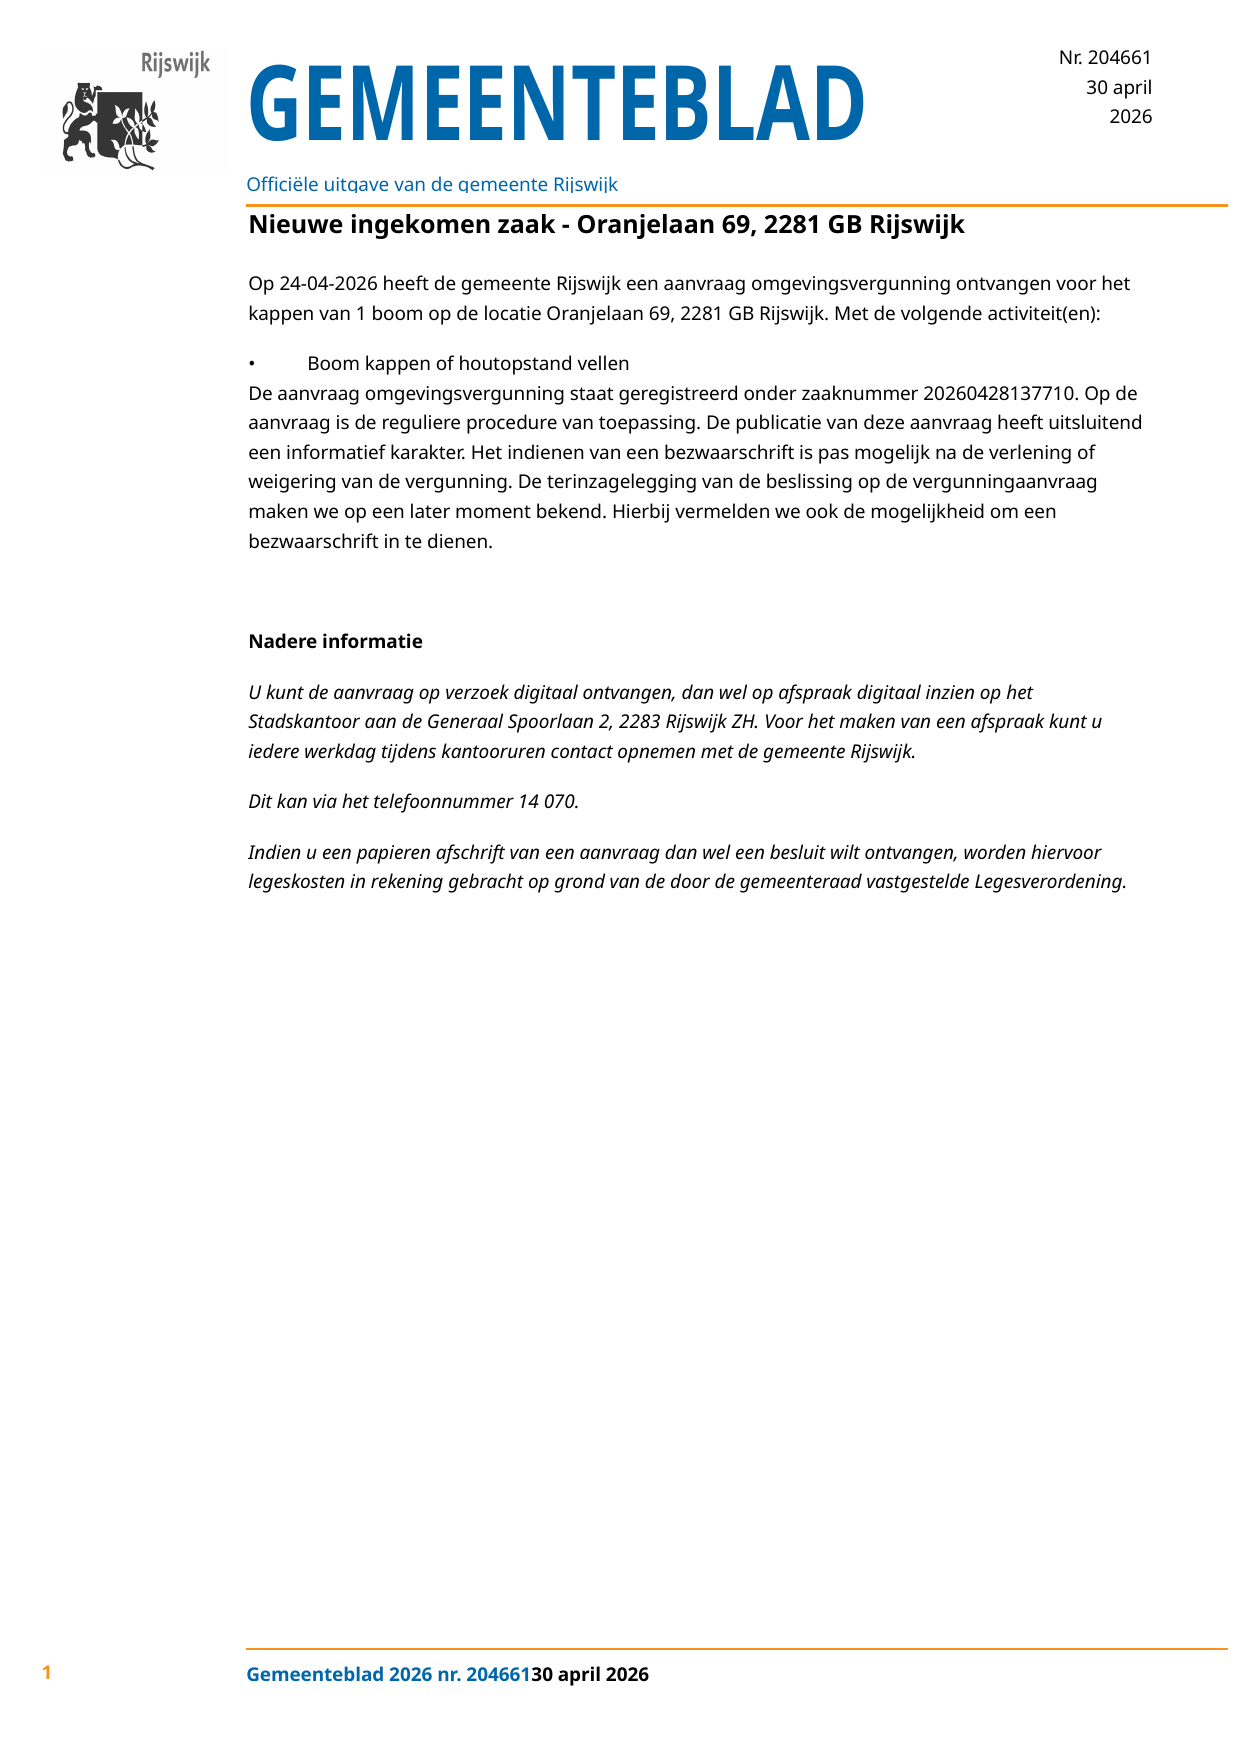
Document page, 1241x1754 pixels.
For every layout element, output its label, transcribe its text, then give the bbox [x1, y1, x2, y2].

text Indien u een papieren afschrift van een aanvraag dan wel een besluit wilt ontvangen, worden hiervoor legeskosten in rekening gebracht op grond van de door de gemeenteraad vastgestelde Legesverordening. [248, 839, 1152, 894]
text Nadere informatie [248, 629, 1152, 654]
text Op 24-04-2026 heeft de gemeente Rijswijk een aanvraag omgevingsvergunning ontvangen voor het kappen van 1 boom op de locatie Oranjelaan 69, 2281 GB Rijswijk. Met de volgende activiteit(en): [248, 270, 1152, 326]
picture [41, 47, 231, 172]
text Nieuwe ingekomen zaak - Oranjelaan 69, 2281 GB Rijswijk [248, 207, 1152, 241]
text U kunt de aanvraag op verzoek digitaal ontvangen, dan wel op afspraak digitaal inzien op het Stadskantoor aan de Generaal Spoorlaan 2, 2283 Rijswijk ZH. Voor het maken van een afspraak kunt u iedere werkdag tijdens kantooruren contact opnemen met de gemeente Rijswijk. [248, 679, 1152, 764]
text Dit kan via het telefoonnummer 14 070. [248, 789, 1152, 814]
text De aanvraag omgevingsvergunning staat geregistreerd onder zaaknummer 20260428137710. Op de aanvraag is de reguliere procedure van toepassing. De publicatie van deze aanvraag heeft uitsluitend een informatief karakter. Het indienen van een bezwaarschrift is pas mogelijk na de verlening of weigering van de vergunning. De terinzagelegging van de beslissing op de vergunningaanvraag maken we op een later moment bekend. Hierbij vermelden we ook de mogelijkheid om een bezwaarschrift in te dienen. [248, 380, 1152, 553]
list Boom kappen of houtopstand vellen [248, 350, 1152, 376]
